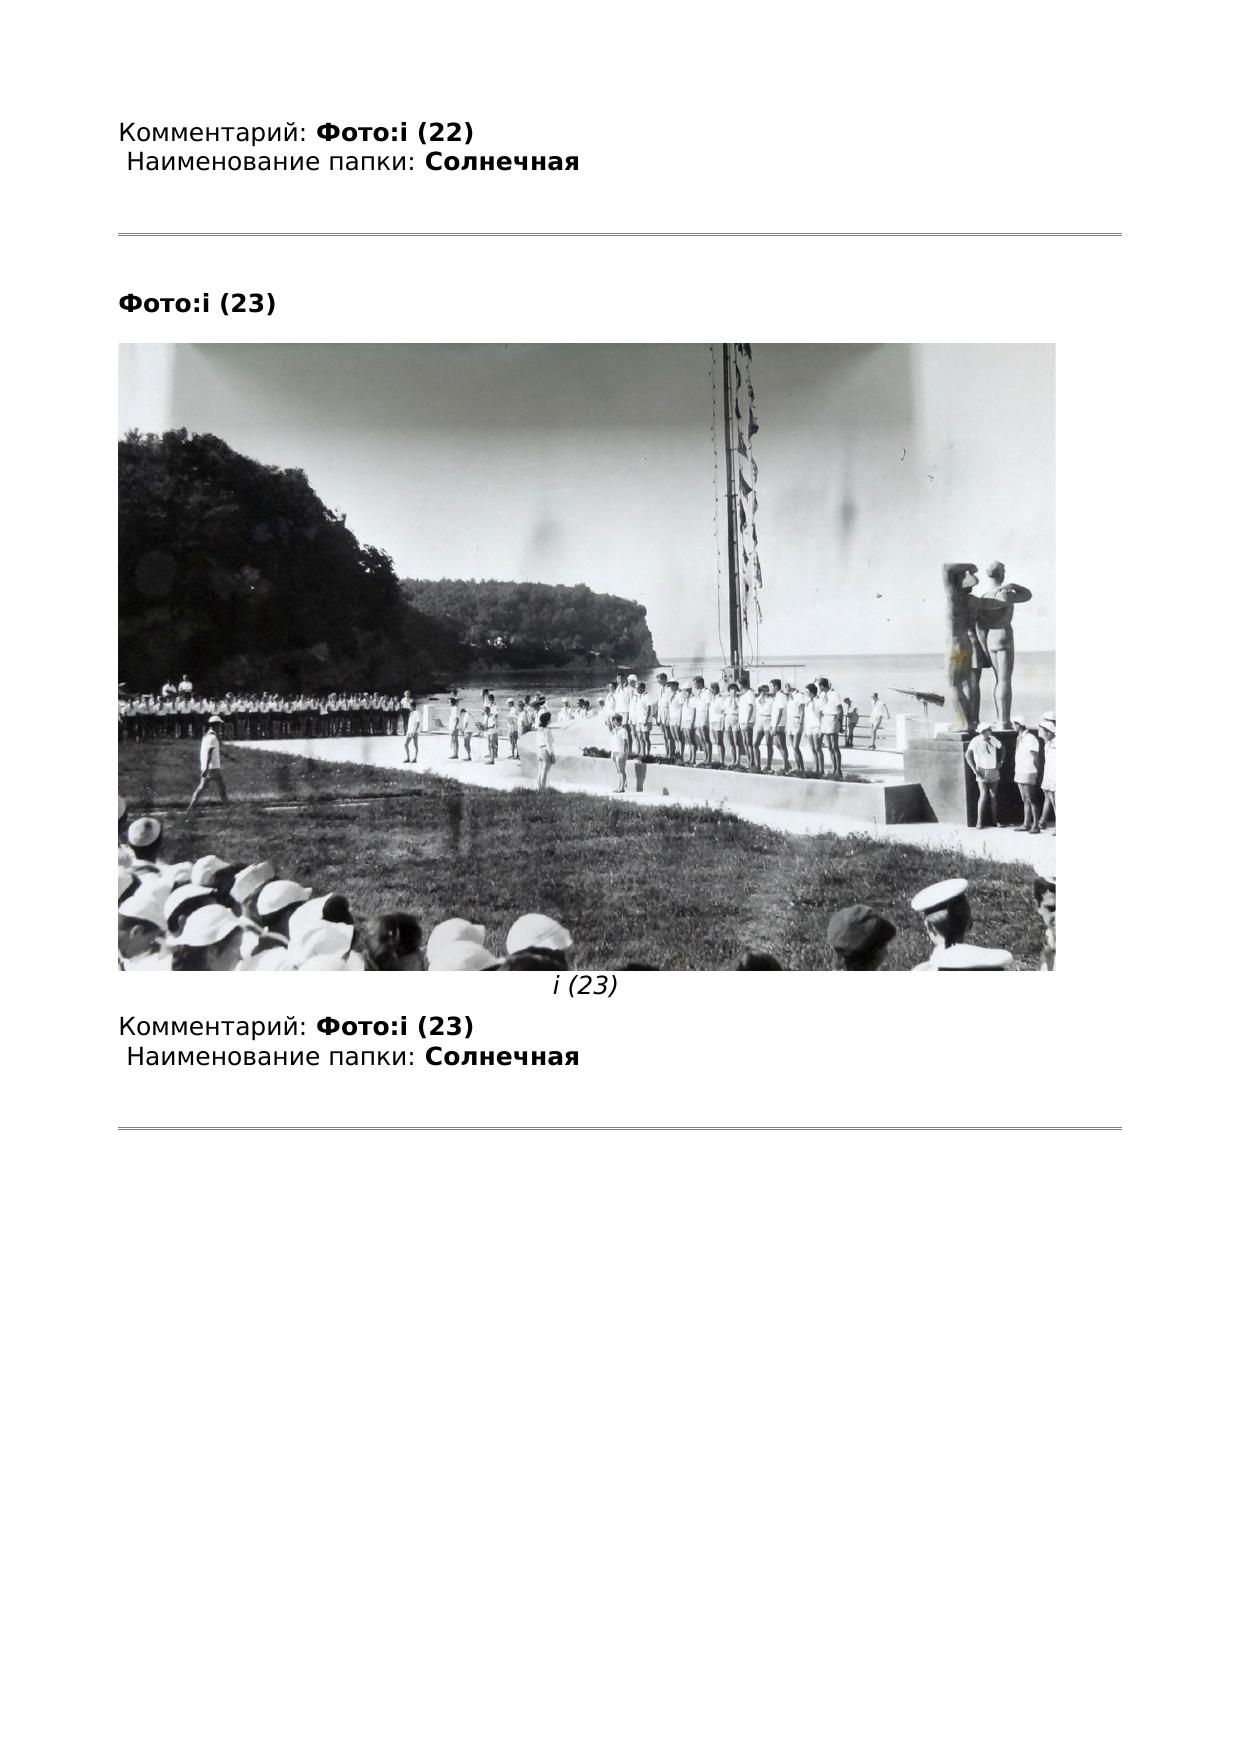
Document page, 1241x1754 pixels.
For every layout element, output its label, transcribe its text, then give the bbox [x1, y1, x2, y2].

picture [118, 343, 1056, 971]
text Комментарий: Фото:i (22) Наименование папки: Солнечная [118, 118, 1122, 206]
subtitle Фото:i (23) [118, 289, 1122, 319]
text Комментарий: Фото:i (23) Наименование папки: Солнечная [118, 1012, 1122, 1100]
text i (23) [118, 971, 1056, 1000]
